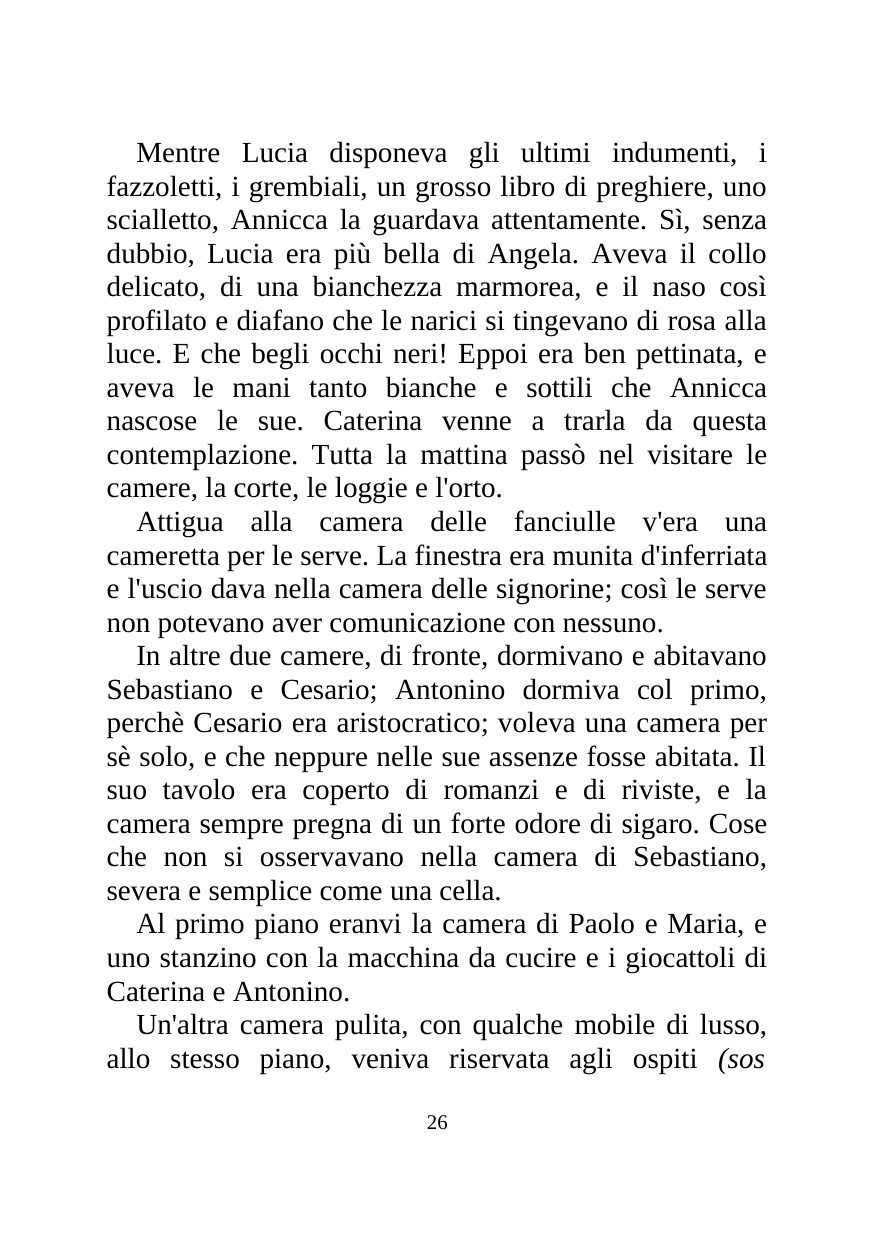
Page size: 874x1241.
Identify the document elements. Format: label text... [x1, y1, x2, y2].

text Un'altra camera pulita, con qualche mobile di lusso, allo stesso piano, veniva riservata agli ospiti (sos [106, 1007, 768, 1074]
text Attigua alla camera delle fanciulle v'era una cameretta per le serve. La finestra era munita d'inferriata e l'uscio dava nella camera delle signorine; così le serve non potevano aver comunicazione con nessuno. [106, 504, 768, 638]
text Al primo piano eranvi la camera di Paolo e Maria, e uno stanzino con la macchina da cucire e i giocattoli di Caterina e Antonino. [106, 907, 768, 1007]
text In altre due camere, di fronte, dormivano e abitavano Sebastiano e Cesario; Antonino dormiva col primo, perchè Cesario era aristocratico; voleva una camera per sè solo, e che neppure nelle sue assenze fosse abitata. Il suo tavolo era coperto di romanzi e di riviste, e la camera sempre pregna di un forte odore di sigaro. Cose che non si osservavano nella camera di Sebastiano, severa e semplice come una cella. [106, 638, 768, 907]
text Mentre Lucia disponeva gli ultimi indumenti, i fazzoletti, i grembiali, un grosso libro di preghiere, uno scialletto, Annicca la guardava attentamente. Sì, senza dubbio, Lucia era più bella di Angela. Aveva il collo delicato, di una bianchezza marmorea, e il naso così profilato e diafano che le narici si tingevano di rosa alla luce. E che begli occhi neri! Eppoi era ben pettinata, e aveva le mani tanto bianche e sottili che Annicca nascose le sue. Caterina venne a trarla da questa contemplazione. Tutta la mattina passò nel visitare le camere, la corte, le loggie e l'orto. [106, 135, 768, 504]
